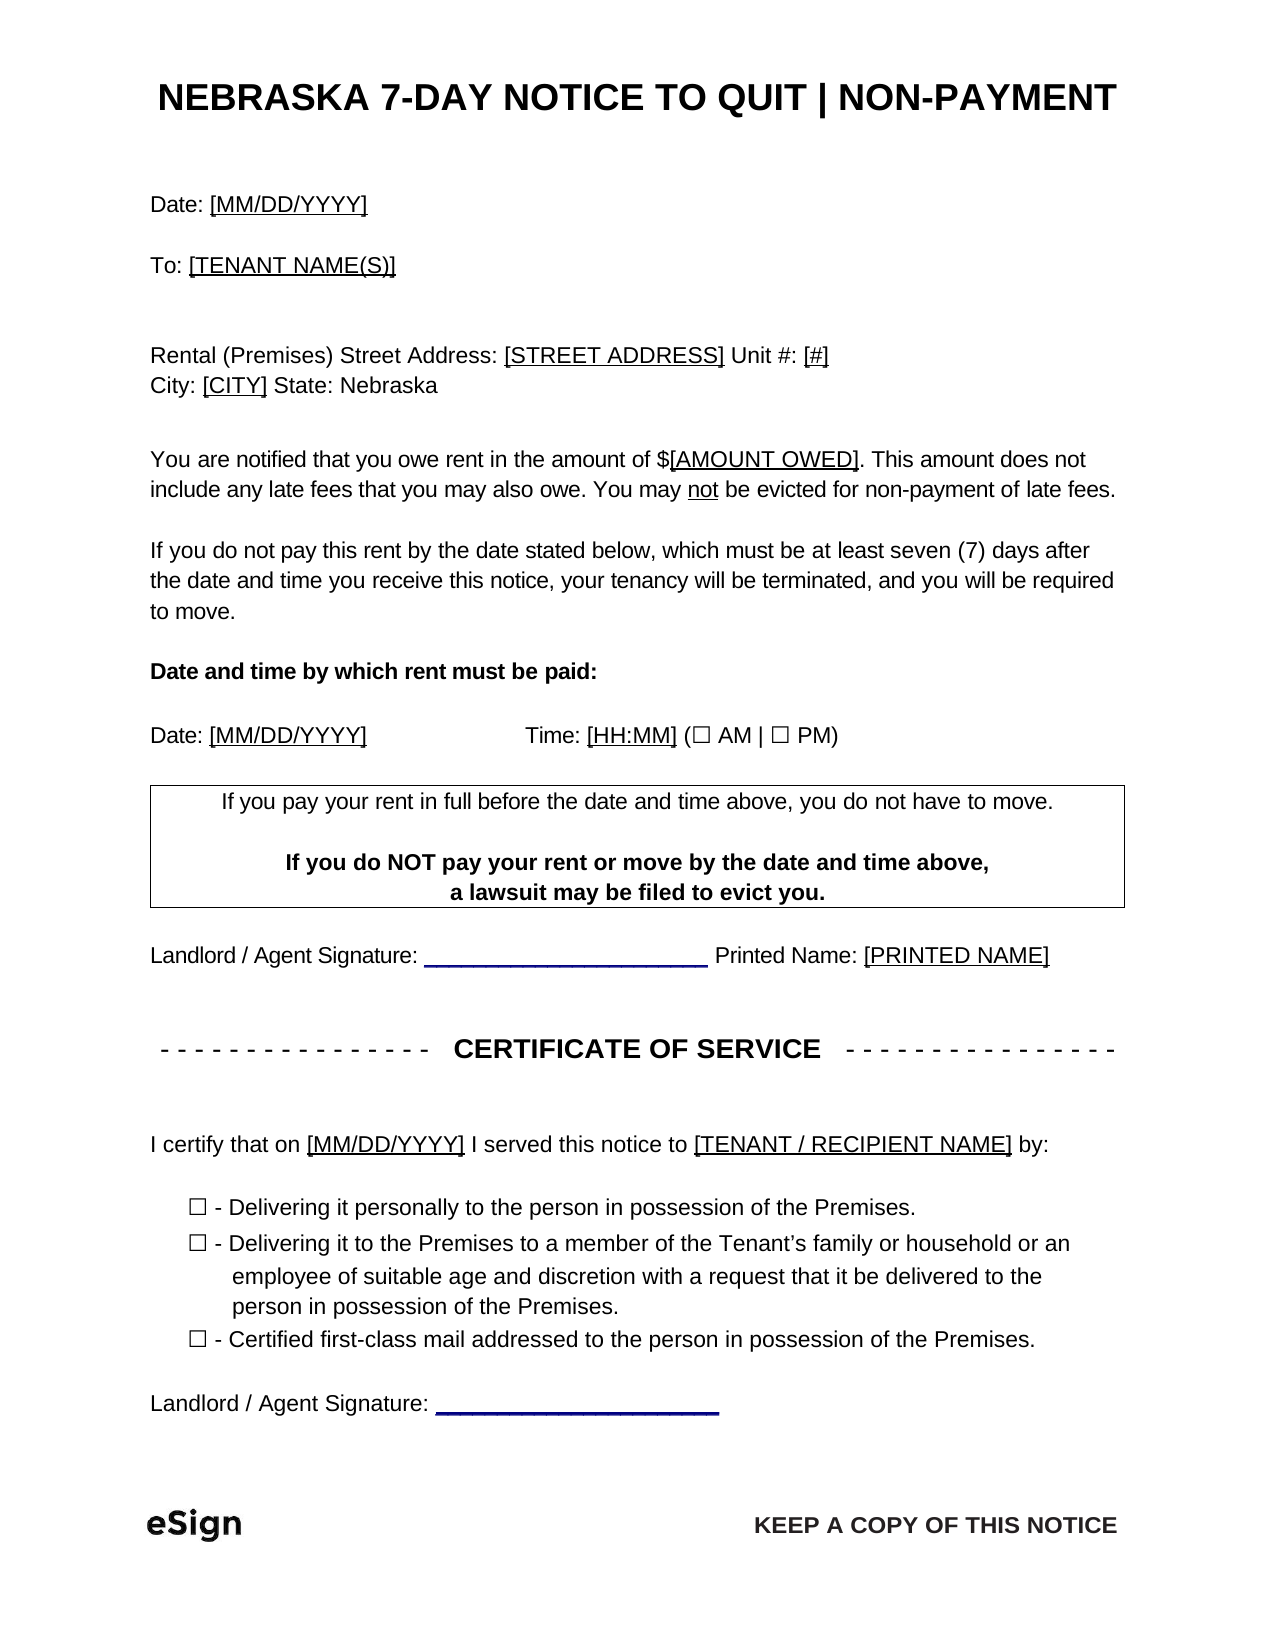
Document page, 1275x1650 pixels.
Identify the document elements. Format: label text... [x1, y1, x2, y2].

subtitle I certify that on [MM/DD/YYYY] I served this notice to [TENANT / RECIPIENT NAME] by: [150, 1131, 1125, 1157]
text ☐ - Certified first-class mail addressed to the person in possession of the Premises. [187, 1323, 1125, 1354]
text person in possession of the Premises. [187, 1293, 1125, 1319]
text a lawsuit may be filed to evict you. [151, 876, 1124, 907]
text City: [CITY] State: Nebraska [150, 372, 1125, 399]
text NEBRASKA 7-DAY NOTICE TO QUIT | NON-PAYMENT [150, 75, 1125, 118]
text If you pay your rent in full before the date and time above, you do not have to move. [151, 786, 1124, 814]
text You are notified that you owe rent in the amount of $[AMOUNT OWED]. This amount does not include any late fees that you may also owe. You may not be evicted for non-payment of late fees. [150, 446, 1125, 502]
text Date: [MM/DD/YYYY] [150, 191, 1125, 218]
text employee of suitable age and discretion with a request that it be delivered to the [187, 1263, 1125, 1289]
text Rental (Premises) Street Address: [STREET ADDRESS] Unit #: [#] [150, 342, 1125, 369]
text ☐ - Delivering it to the Premises to a member of the Tenant’s family or household or an [187, 1227, 1125, 1258]
text ☐ - Delivering it personally to the person in possession of the Premises. [187, 1191, 1125, 1222]
text Date: [MM/DD/YYYY] Time: [HH:MM] (☐ AM | ☐ PM) [150, 719, 1125, 750]
text If you do NOT pay your rent or move by the date and time above, [151, 846, 1124, 875]
text Landlord / Agent Signature: _______________________ [150, 1389, 1125, 1416]
text If you do not pay this rent by the date stated below, which must be at least seven (7) days after the date and time you receive this notice, your tenancy will be terminated, and you will be required to move. [150, 537, 1125, 624]
text Landlord / Agent Signature: _______________________ Printed Name: [PRINTED NAME] [150, 942, 1125, 969]
text Date and time by which rent must be paid: [150, 658, 1125, 685]
text To: [TENANT NAME(S)] [150, 252, 1125, 278]
subtitle - - - - - - - - - - - - - - - - CERTIFICATE OF SERVICE - - - - - - - - - - - - - - - - [150, 1033, 1125, 1064]
